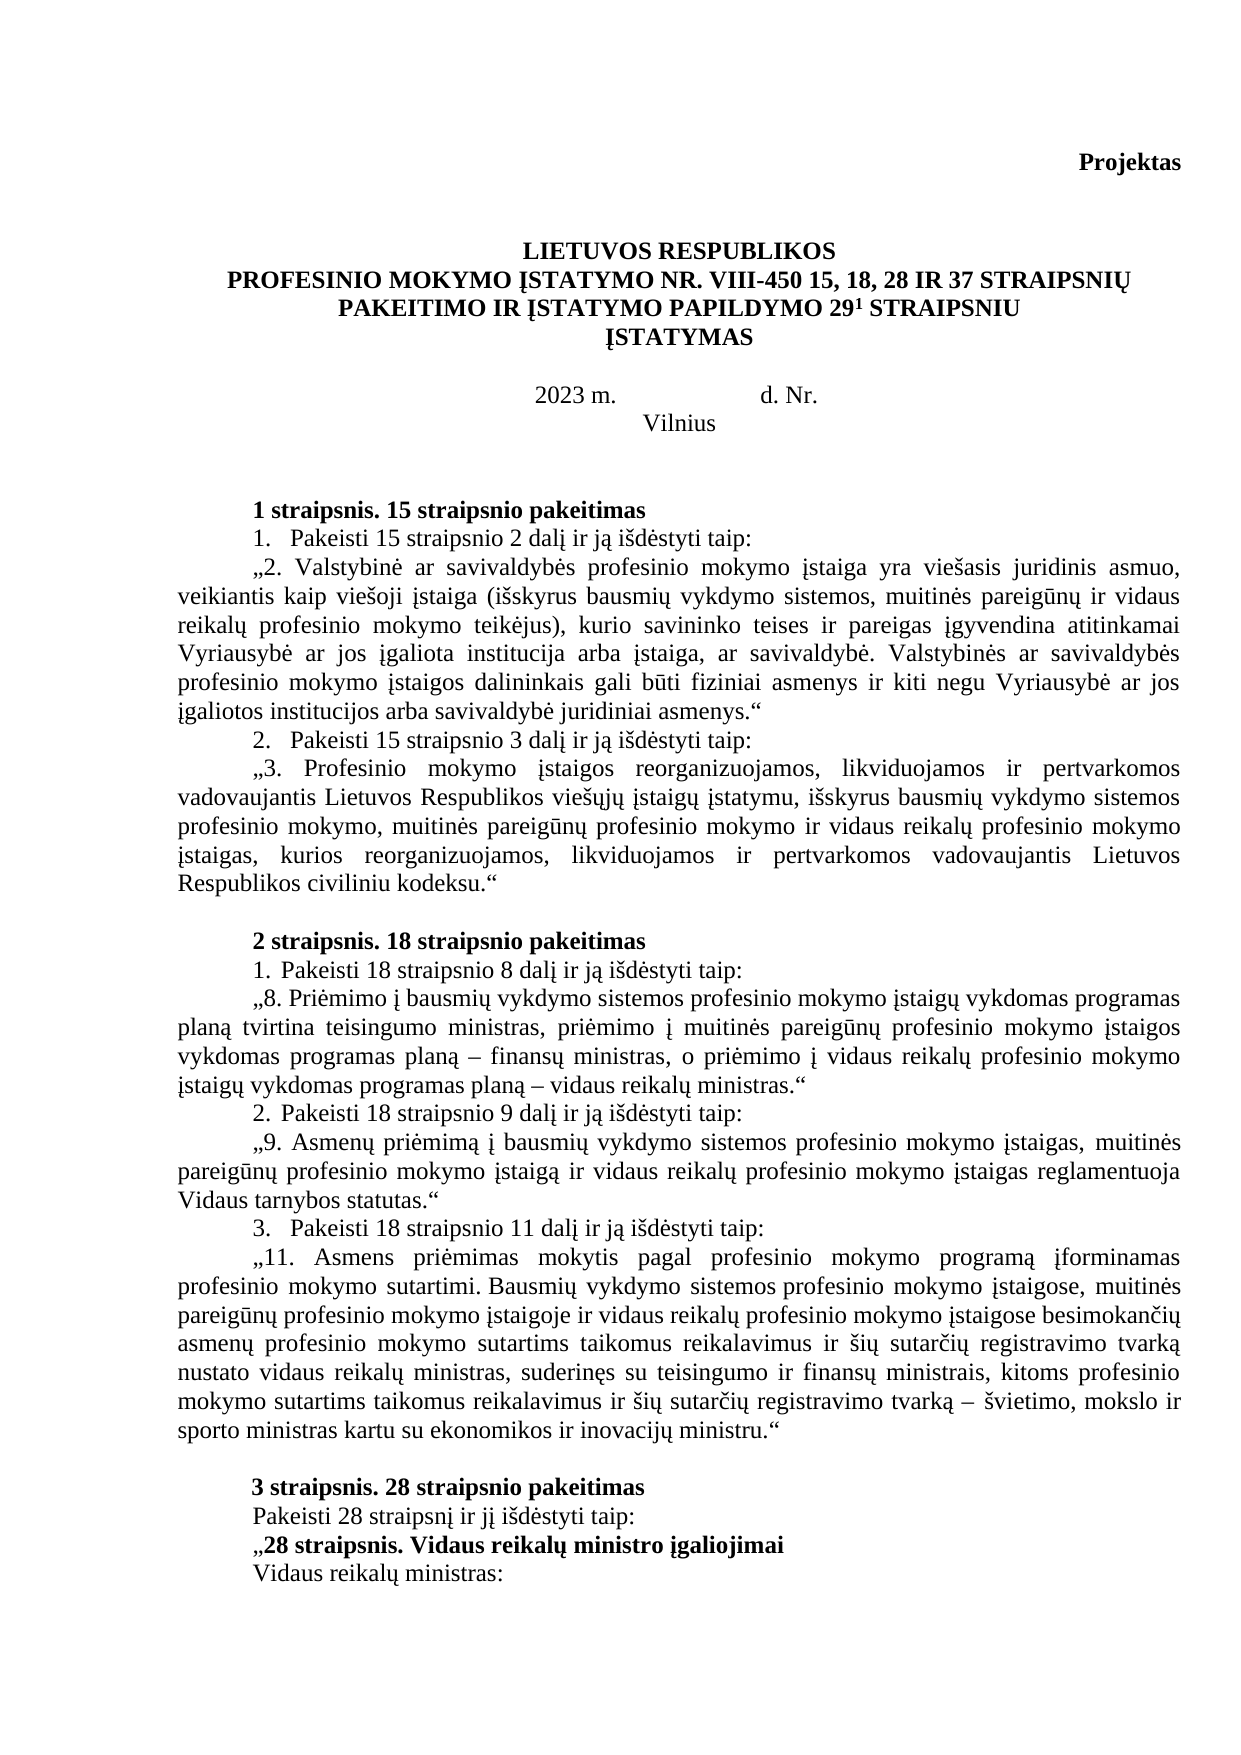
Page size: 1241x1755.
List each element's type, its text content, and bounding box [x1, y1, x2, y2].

text Vilnius [177, 408, 1181, 437]
text LIETUVOS RESPUBLIKOS [177, 236, 1181, 265]
text Pakeisti 28 straipsnį ir jį išdėstyti taip: [177, 1501, 1181, 1530]
text 2 straipsnis. 18 straipsnio pakeitimas [177, 926, 1181, 955]
text „2. Valstybinė ar savivaldybės profesinio mokymo įstaiga yra viešasis juridinis asmuo, veikiantis kaip viešoji įstaiga (išskyrus bausmių vykdymo sistemos, muitinės pareigūnų ir vidaus reikalų profesinio mokymo teikėjus), kurio savininko teises ir pareigas įgyvendina atitinkamai Vyriausybė ar jos įgaliota institucija arba įstaiga, ar savivaldybė. Valstybinės ar savivaldybės profesinio mokymo įstaigos dalininkais gali būti fiziniai asmenys ir kiti negu Vyriausybė ar jos įgaliotos institucijos arba savivaldybė juridiniai asmenys.“ [177, 552, 1181, 725]
text Projektas [916, 147, 1181, 176]
text 2. Pakeisti 18 straipsnio 9 dalį ir ją išdėstyti taip: [177, 1098, 1181, 1127]
text „3. Profesinio mokymo įstaigos reorganizuojamos, likviduojamos ir pertvarkomos vadovaujantis Lietuvos Respublikos viešųjų įstaigų įstatymu, išskyrus bausmių vykdymo sistemos profesinio mokymo, muitinės pareigūnų profesinio mokymo ir vidaus reikalų profesinio mokymo įstaigas, kurios reorganizuojamos, likviduojamos ir pertvarkomos vadovaujantis Lietuvos Respublikos civiliniu kodeksu.“ [177, 753, 1181, 897]
text 3 straipsnis. 28 straipsnio pakeitimas [251, 1472, 1181, 1501]
text „9. Asmenų priėmimą į bausmių vykdymo sistemos profesinio mokymo įstaigas, muitinės pareigūnų profesinio mokymo įstaigą ir vidaus reikalų profesinio mokymo įstaigas reglamentuoja Vidaus tarnybos statutas.“ [177, 1127, 1181, 1213]
text 2023 m. d. Nr. [177, 380, 1181, 408]
text PROFESINIO MOKYMO ĮSTATYMO NR. VIII-450 15, 18, 28 IR 37 STRAIPSNIŲ PAKEITIMO IR ĮSTATYMO PAPILDYMO 291 STRAIPSNIU [177, 265, 1181, 322]
text „8. Priėmimo į bausmių vykdymo sistemos profesinio mokymo įstaigų vykdomas programas planą tvirtina teisingumo ministras, priėmimo į muitinės pareigūnų profesinio mokymo įstaigos vykdomas programas planą – finansų ministras, o priėmimo į vidaus reikalų profesinio mokymo įstaigų vykdomas programas planą – vidaus reikalų ministras.“ [177, 983, 1181, 1098]
text „28 straipsnis. Vidaus reikalų ministro įgaliojimai [177, 1530, 1181, 1558]
text 2. Pakeisti 15 straipsnio 3 dalį ir ją išdėstyti taip: [252, 725, 1181, 753]
text 1. Pakeisti 18 straipsnio 8 dalį ir ją išdėstyti taip: [177, 955, 1181, 983]
text „11. Asmens priėmimas mokytis pagal profesinio mokymo programą įforminamas profesinio mokymo sutartimi. Bausmių vykdymo sistemos profesinio mokymo įstaigose, muitinės pareigūnų profesinio mokymo įstaigoje ir vidaus reikalų profesinio mokymo įstaigose besimokančių asmenų profesinio mokymo sutartims taikomus reikalavimus ir šių sutarčių registravimo tvarką nustato vidaus reikalų ministras, suderinęs su teisingumo ir finansų ministrais, kitoms profesinio mokymo sutartims taikomus reikalavimus ir šių sutarčių registravimo tvarką – švietimo, mokslo ir sporto ministras kartu su ekonomikos ir inovacijų ministru.“ [177, 1242, 1181, 1443]
text Vidaus reikalų ministras: [177, 1558, 1181, 1587]
text 3. Pakeisti 18 straipsnio 11 dalį ir ją išdėstyti taip: [252, 1213, 1181, 1242]
text ĮSTATYMAS [177, 322, 1181, 351]
text 1 straipsnis. 15 straipsnio pakeitimas [177, 495, 1181, 523]
text 1. Pakeisti 15 straipsnio 2 dalį ir ją išdėstyti taip: [252, 523, 1181, 552]
